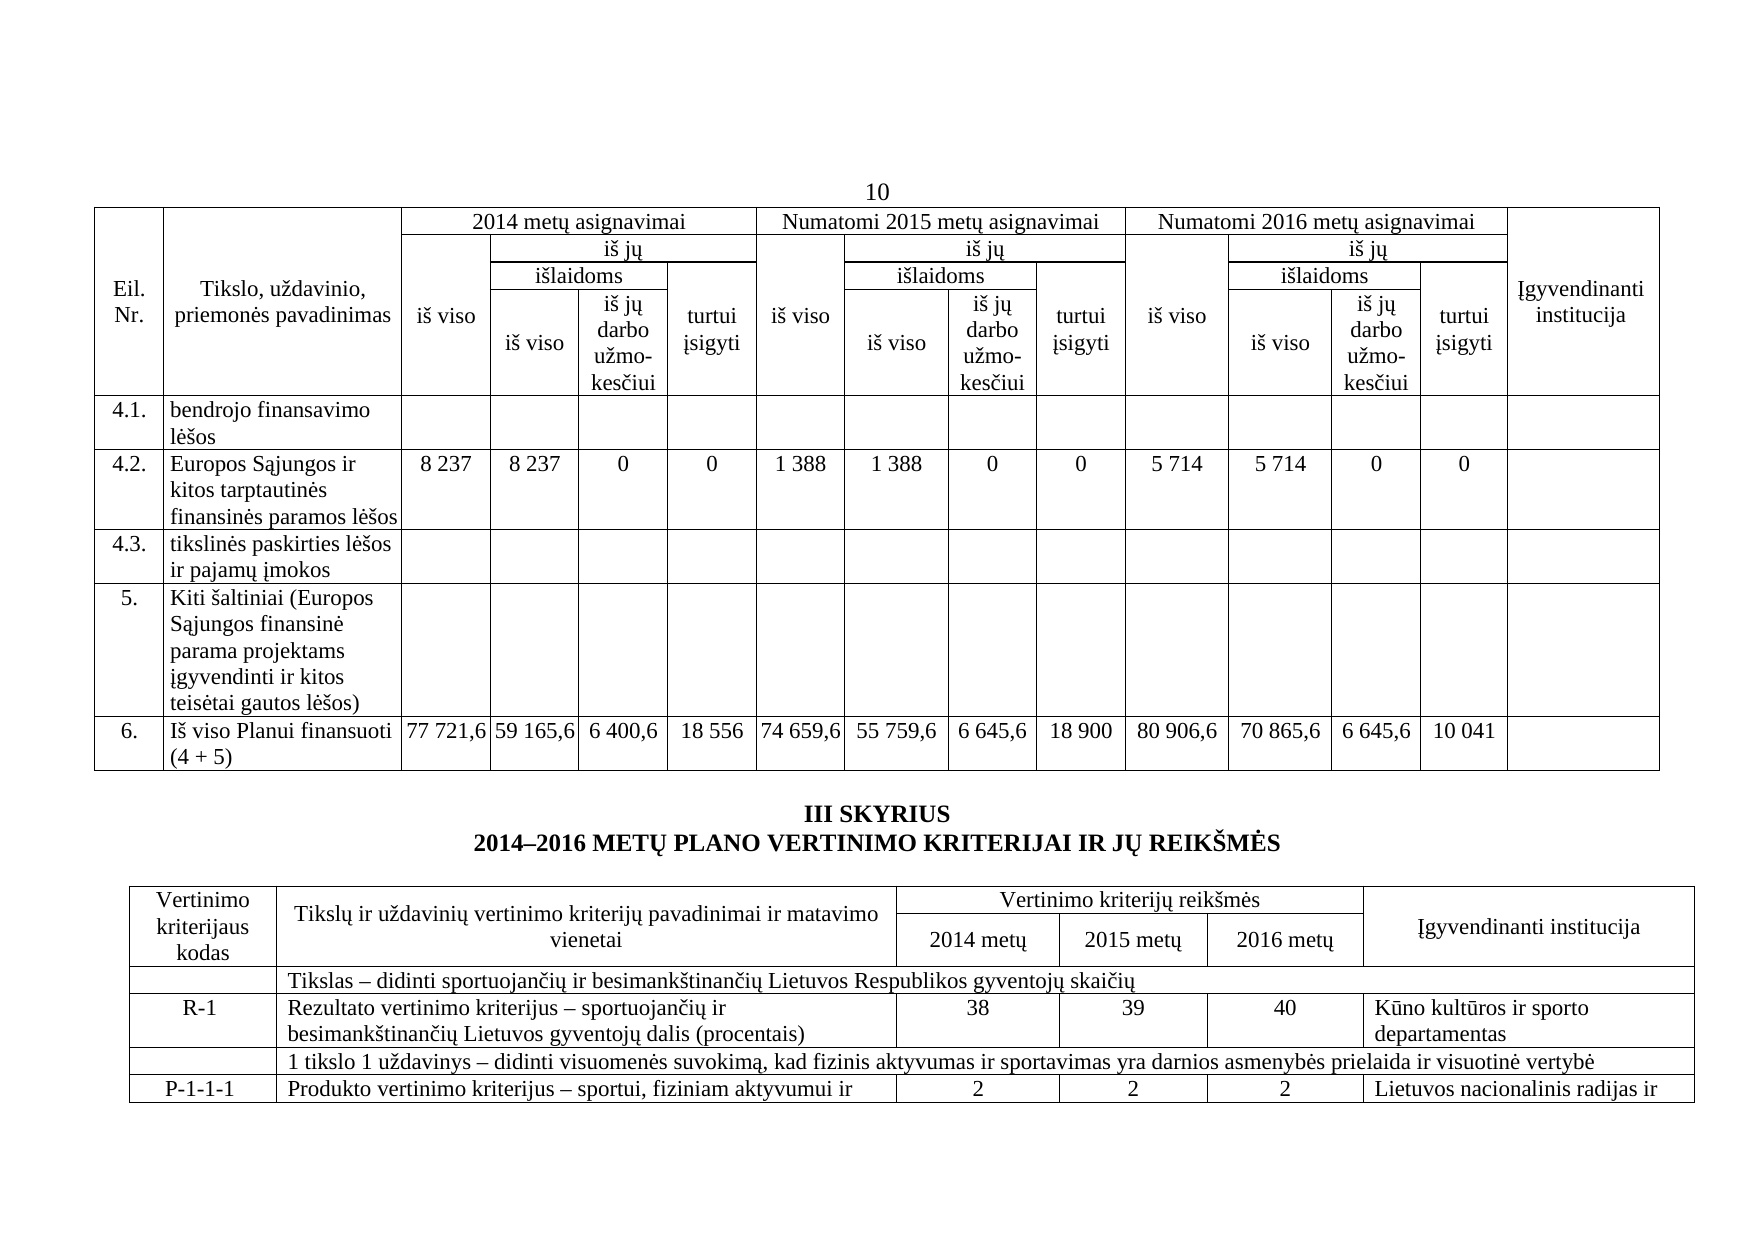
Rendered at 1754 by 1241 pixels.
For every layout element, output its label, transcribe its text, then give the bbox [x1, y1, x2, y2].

table_cell iš jų darbo užmo-kesčiui [949, 290, 1036, 395]
table_cell turtui įsigyti [1037, 263, 1125, 395]
table_cell iš viso [491, 290, 578, 395]
table_cell [1421, 396, 1507, 449]
table_cell [1037, 530, 1125, 583]
table_cell [1037, 584, 1125, 716]
table_cell [1508, 450, 1659, 529]
table_cell [579, 396, 667, 449]
table_cell [845, 396, 948, 449]
table_cell [1126, 584, 1228, 716]
table_cell [402, 584, 490, 716]
table_cell [1126, 396, 1228, 449]
table_cell 2 [1060, 1075, 1207, 1102]
table_cell [1229, 530, 1331, 583]
table_cell iš viso [757, 235, 844, 395]
table_cell iš jų [1229, 235, 1507, 261]
table_header 2014 metų asignavimai [402, 208, 756, 234]
table_cell iš viso [1126, 235, 1228, 395]
table_cell 18 556 [668, 717, 756, 769]
table_cell 80 906,6 [1126, 717, 1228, 769]
table_cell iš jų darbo užmo-kesčiui [579, 290, 667, 395]
table_cell iš viso [845, 290, 948, 395]
table_cell iš jų darbo užmo-kesčiui [1332, 290, 1420, 395]
table_cell [130, 967, 276, 993]
table_cell [757, 584, 844, 716]
table_cell 5 714 [1126, 450, 1228, 529]
table_cell 6. [95, 717, 163, 769]
table_cell 0 [1332, 450, 1420, 529]
table_header Įgyvendinanti institucija [1364, 887, 1694, 966]
table_cell [1508, 396, 1659, 449]
table_cell 8 237 [491, 450, 578, 529]
table_cell [757, 530, 844, 583]
table_cell [1126, 530, 1228, 583]
table_cell 1 388 [757, 450, 844, 529]
table_cell 40 [1208, 994, 1363, 1047]
table_cell Tikslas – didinti sportuojančių ir besimankštinančių Lietuvos Respublikos gyventojų skaičių [277, 967, 1694, 993]
table_cell 0 [1421, 450, 1507, 529]
table_cell [1421, 584, 1507, 716]
table_header Numatomi 2016 metų asignavimai [1126, 208, 1507, 234]
table_cell 6 645,6 [1332, 717, 1420, 769]
table_cell [491, 530, 578, 583]
table_cell Lietuvos nacionalinis radijas ir [1364, 1075, 1694, 1102]
table_cell išlaidoms [845, 263, 1036, 289]
table_cell 74 659,6 [757, 717, 844, 769]
table_cell 1 tikslo 1 uždavinys – didinti visuomenės suvokimą, kad fizinis aktyvumas ir sportavimas yra darnios asmenybės prielaida ir visuotinė vertybė [277, 1048, 1694, 1074]
table_cell 0 [949, 450, 1036, 529]
table_cell [668, 396, 756, 449]
table_cell Produkto vertinimo kriterijus – sportui, fiziniam aktyvumui ir [277, 1075, 896, 1102]
table_cell išlaidoms [491, 263, 667, 289]
table_cell [1332, 584, 1420, 716]
table_cell tikslinės paskirties lėšos ir pajamų įmokos [164, 530, 401, 583]
table_cell [949, 396, 1036, 449]
table_cell [1037, 396, 1125, 449]
text 2014–2016 METŲ PLANO VERTINIMO KRITERIJAI IR JŲ REIKŠMĖS [118, 828, 1636, 857]
table_header Tikslo, uždavinio, priemonės pavadinimas [164, 208, 401, 395]
table_cell [402, 530, 490, 583]
table_cell 2014 metų [897, 914, 1059, 966]
table_cell 0 [1037, 450, 1125, 529]
table_cell 5. [95, 584, 163, 716]
table_cell 5 714 [1229, 450, 1331, 529]
table_cell Kiti šaltiniai (Europos Sąjungos finansinė parama projektams įgyvendinti ir kitos teisėtai gautos lėšos) [164, 584, 401, 716]
table_cell [402, 396, 490, 449]
table_cell [491, 396, 578, 449]
table_cell 0 [579, 450, 667, 529]
table_header Tikslų ir uždavinių vertinimo kriterijų pavadinimai ir matavimo vienetai [277, 887, 896, 966]
table_cell [579, 584, 667, 716]
table_cell iš viso [1229, 290, 1331, 395]
table_header Įgyvendinanti institucija [1508, 208, 1659, 395]
table_cell 2 [1208, 1075, 1363, 1102]
table_cell 4.2. [95, 450, 163, 529]
table_cell iš viso [402, 235, 490, 395]
table_cell Kūno kultūros ir sporto departamentas [1364, 994, 1694, 1047]
table_cell bendrojo finansavimo lėšos [164, 396, 401, 449]
table_cell 70 865,6 [1229, 717, 1331, 769]
table_cell P-1-1-1 [130, 1075, 276, 1102]
table_cell [1229, 584, 1331, 716]
table_cell 2016 metų [1208, 914, 1363, 966]
table_cell 6 400,6 [579, 717, 667, 769]
table_cell [491, 584, 578, 716]
table_cell 77 721,6 [402, 717, 490, 769]
table_cell 39 [1060, 994, 1207, 1047]
table_cell [1508, 584, 1659, 716]
table_cell [949, 530, 1036, 583]
table_cell iš jų [491, 235, 756, 261]
table_cell [845, 584, 948, 716]
table_header Eil. Nr. [95, 208, 163, 395]
table_cell turtui įsigyti [668, 263, 756, 395]
table_cell 4.1. [95, 396, 163, 449]
table_header Numatomi 2015 metų asignavimai [757, 208, 1125, 234]
table_cell [1421, 530, 1507, 583]
table_cell 2015 metų [1060, 914, 1207, 966]
table_cell [579, 530, 667, 583]
table_cell Iš viso Planui finansuoti (4 + 5) [164, 717, 401, 769]
table_cell [1332, 530, 1420, 583]
table_cell [1508, 530, 1659, 583]
table_cell [1229, 396, 1331, 449]
table_cell 59 165,6 [491, 717, 578, 769]
table_cell [668, 584, 756, 716]
table_cell 18 900 [1037, 717, 1125, 769]
table_cell iš jų [845, 235, 1125, 261]
table_cell [1332, 396, 1420, 449]
table_cell R-1 [130, 994, 276, 1047]
table_header Vertinimo kriterijaus kodas [130, 887, 276, 966]
table_cell [130, 1048, 276, 1074]
table_cell 6 645,6 [949, 717, 1036, 769]
table_cell [757, 396, 844, 449]
text III SKYRIUS [118, 799, 1636, 828]
table_header Vertinimo kriterijų reikšmės [897, 887, 1363, 913]
table_cell išlaidoms [1229, 263, 1420, 289]
table_cell [668, 530, 756, 583]
table_cell 0 [668, 450, 756, 529]
table_cell 55 759,6 [845, 717, 948, 769]
table_cell Rezultato vertinimo kriterijus – sportuojančių ir besimankštinančių Lietuvos gyventojų dalis (procentais) [277, 994, 896, 1047]
table_cell [1508, 717, 1659, 769]
table_cell turtui įsigyti [1421, 263, 1507, 395]
table_cell [949, 584, 1036, 716]
table_cell 8 237 [402, 450, 490, 529]
table_cell 10 041 [1421, 717, 1507, 769]
table_cell 38 [897, 994, 1059, 1047]
table_cell [845, 530, 948, 583]
table_cell 1 388 [845, 450, 948, 529]
table_cell 4.3. [95, 530, 163, 583]
table_cell Europos Sąjungos ir kitos tarptautinės finansinės paramos lėšos [164, 450, 401, 529]
table_cell 2 [897, 1075, 1059, 1102]
